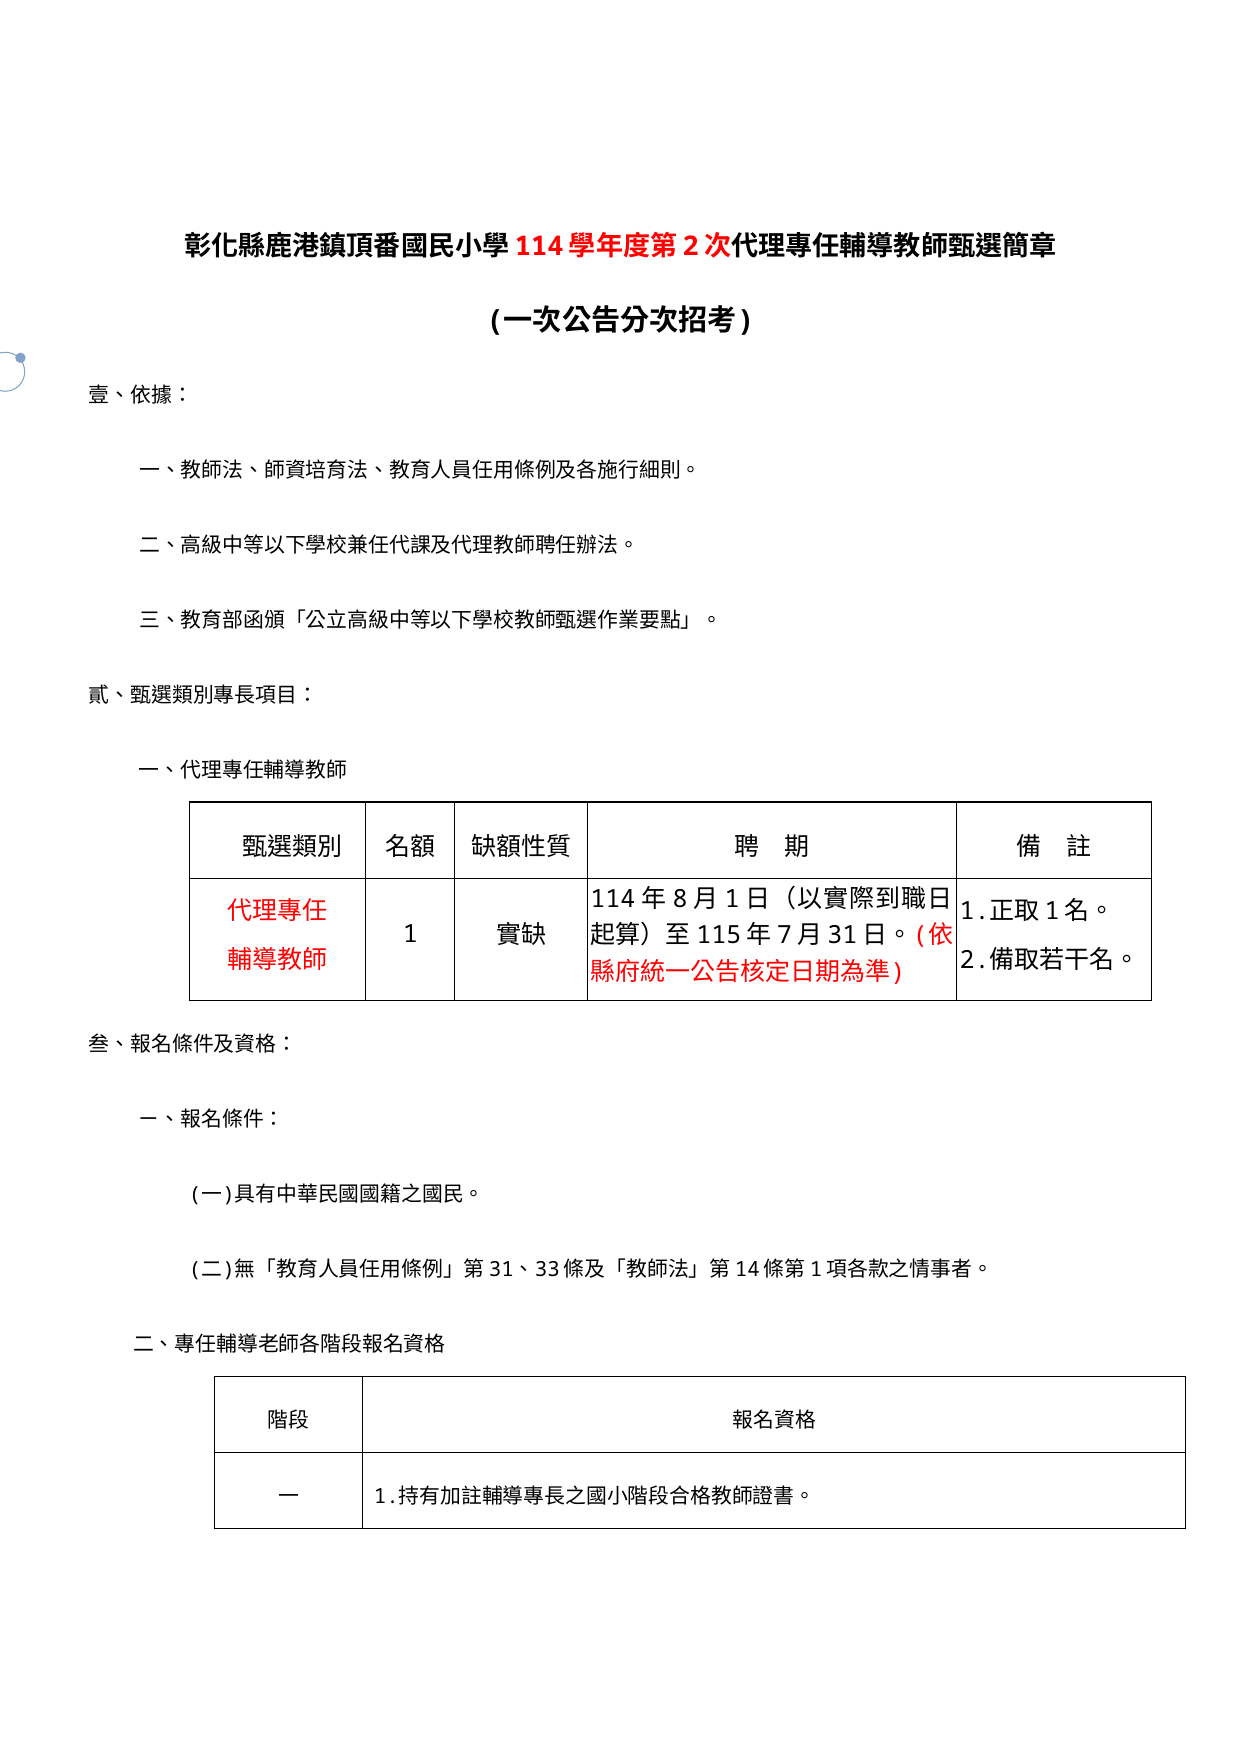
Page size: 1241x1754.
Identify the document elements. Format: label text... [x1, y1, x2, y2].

text (一次公告分次招考) [89, 276, 1152, 339]
text (二)無「教育人員任用條例」第31、33條及「教師法」第14條第1項各款之情事者。 [189, 1226, 1152, 1288]
text (一)具有中華民國國籍之國民。 [189, 1151, 1152, 1213]
text 一、教師法、師資培育法、教育人員任用條例及各施行細則。 [139, 426, 1152, 489]
table_cell 1.正取1名。 2.備取若干名。 [957, 879, 1151, 1000]
text 二、專任輔導老師各階段報名資格 [133, 1301, 1152, 1363]
table_cell 1 [366, 879, 454, 1000]
table_header 名額 [366, 803, 454, 877]
table_cell 114年8月1日（以實際到職日起算）至115年7月31日。(依縣府統一公告核定日期為準) [588, 879, 956, 1000]
text 三、教育部函頒「公立高級中等以下學校教師甄選作業要點」。 [139, 576, 1152, 639]
text 貳、甄選類別專長項目： [89, 651, 1152, 714]
table_header 甄選類別 [190, 803, 365, 877]
table_header 備 註 [957, 803, 1151, 877]
table_header 階段 [215, 1377, 362, 1452]
text 一、代理專任輔導教師 [139, 726, 1152, 789]
table_cell 一 [215, 1453, 362, 1528]
text 壹、依據： [89, 351, 1152, 414]
text 彰化縣鹿港鎮頂番國民小學114學年度第2次代理專任輔導教師甄選簡章 [89, 201, 1152, 264]
text 二、高級中等以下學校兼任代課及代理教師聘任辦法。 [139, 501, 1152, 564]
table_header 聘 期 [588, 803, 956, 877]
text ㄧ、報名條件： [139, 1076, 1152, 1138]
table_cell 實缺 [455, 879, 587, 1000]
text 叁、報名條件及資格： [89, 1001, 1152, 1063]
table_cell 代理專任 輔導教師 [190, 879, 365, 1000]
table_cell 1.持有加註輔導專長之國小階段合格教師證書。 [363, 1453, 1185, 1528]
table_header 報名資格 [363, 1377, 1185, 1452]
table_header 缺額性質 [455, 803, 587, 877]
